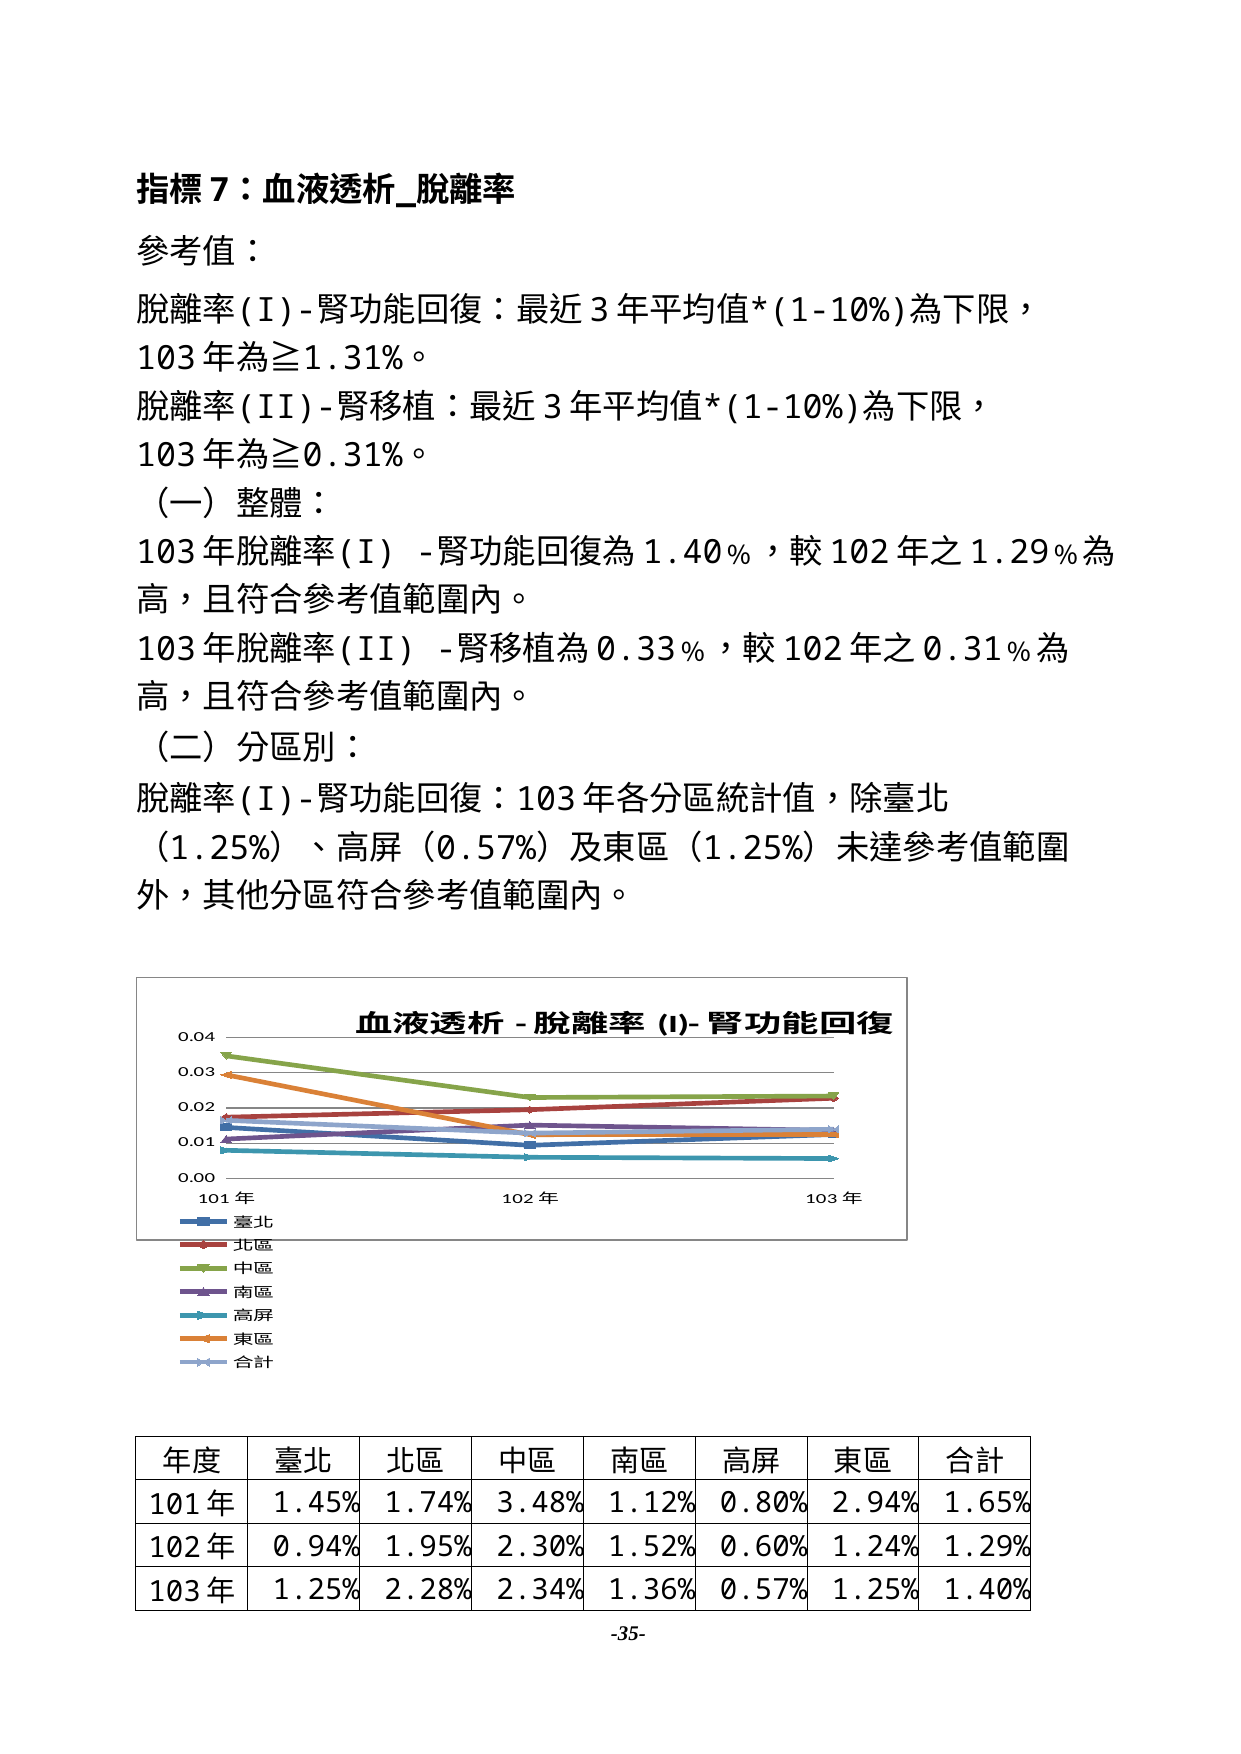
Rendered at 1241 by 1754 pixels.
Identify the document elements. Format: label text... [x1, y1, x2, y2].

table_cell 臺北 [248, 1437, 359, 1479]
table_cell 103年脫離率(I) -腎功能回復為1.40﹪，較102年之1.29﹪為高，且符合參考值範圍內。 [136, 525, 1122, 621]
table_cell 1.65% [919, 1480, 1030, 1523]
table_cell 0.57% [696, 1567, 807, 1610]
table_cell 脫離率(I)-腎功能回復：103年各分區統計值，除臺北（1.25%）、高屏（0.57%）及東區（1.25%）未達參考值範圍外，其他分區符合參考值範圍內。 [136, 772, 1122, 917]
table_cell 2.34% [472, 1567, 583, 1610]
table_cell 0.60% [696, 1524, 807, 1566]
table_cell 103年 [136, 1567, 247, 1610]
table_cell 中區 [472, 1437, 583, 1479]
table_cell 2.94% [808, 1480, 918, 1523]
table_cell （一）整體： [136, 476, 1122, 524]
table_cell 1.29% [919, 1524, 1030, 1566]
table_cell [136, 957, 1122, 1436]
table_cell 1.12% [584, 1480, 695, 1523]
table_cell 1.95% [360, 1524, 471, 1566]
table_cell 2.28% [360, 1567, 471, 1610]
table_cell 0.80% [696, 1480, 807, 1523]
table_header 指標7：血液透析_脫離率 [136, 158, 1122, 215]
table_cell [1037, 1479, 1122, 1523]
table_cell 1.40% [919, 1567, 1030, 1610]
table_cell [1037, 1436, 1122, 1479]
table_cell 0.94% [248, 1524, 359, 1566]
table_cell 2.30% [472, 1524, 583, 1566]
table_cell 東區 [808, 1437, 918, 1479]
table_cell 1.36% [584, 1567, 695, 1610]
table_cell 年度 [136, 1437, 247, 1479]
table_cell 1.24% [808, 1524, 918, 1566]
table_header [136, 1376, 240, 1416]
table_cell 脫離率(I)-腎功能回復：最近3年平均值*(1-10%)為下限， 103年為≧1.31%。 脫離率(II)-腎移植：最近3年平均值*(1-10%)為下限， 103年為≧0.31%。 [136, 283, 1122, 476]
table_cell 1.45% [248, 1480, 359, 1523]
table_cell 3.48% [472, 1480, 583, 1523]
table_cell 1.74% [360, 1480, 471, 1523]
table_cell 1.25% [808, 1567, 918, 1610]
table_cell 102年 [136, 1524, 247, 1566]
table_cell [136, 917, 1122, 957]
table_cell [1037, 1523, 1122, 1566]
table_cell 南區 [584, 1437, 695, 1479]
table_cell 101年 [136, 1480, 247, 1523]
table_cell 北區 [360, 1437, 471, 1479]
table_cell 參考值： [136, 215, 1122, 283]
table_cell 高屏 [696, 1437, 807, 1479]
table_cell （二）分區別： [136, 718, 1122, 772]
table_cell 1.25% [248, 1567, 359, 1610]
table_cell [1037, 1566, 1122, 1610]
table_cell 合計 [919, 1437, 1030, 1479]
table_cell 103年脫離率(II) -腎移植為0.33﹪，較102年之0.31﹪為高，且符合參考值範圍內。 [136, 621, 1122, 718]
table_cell 1.52% [584, 1524, 695, 1566]
